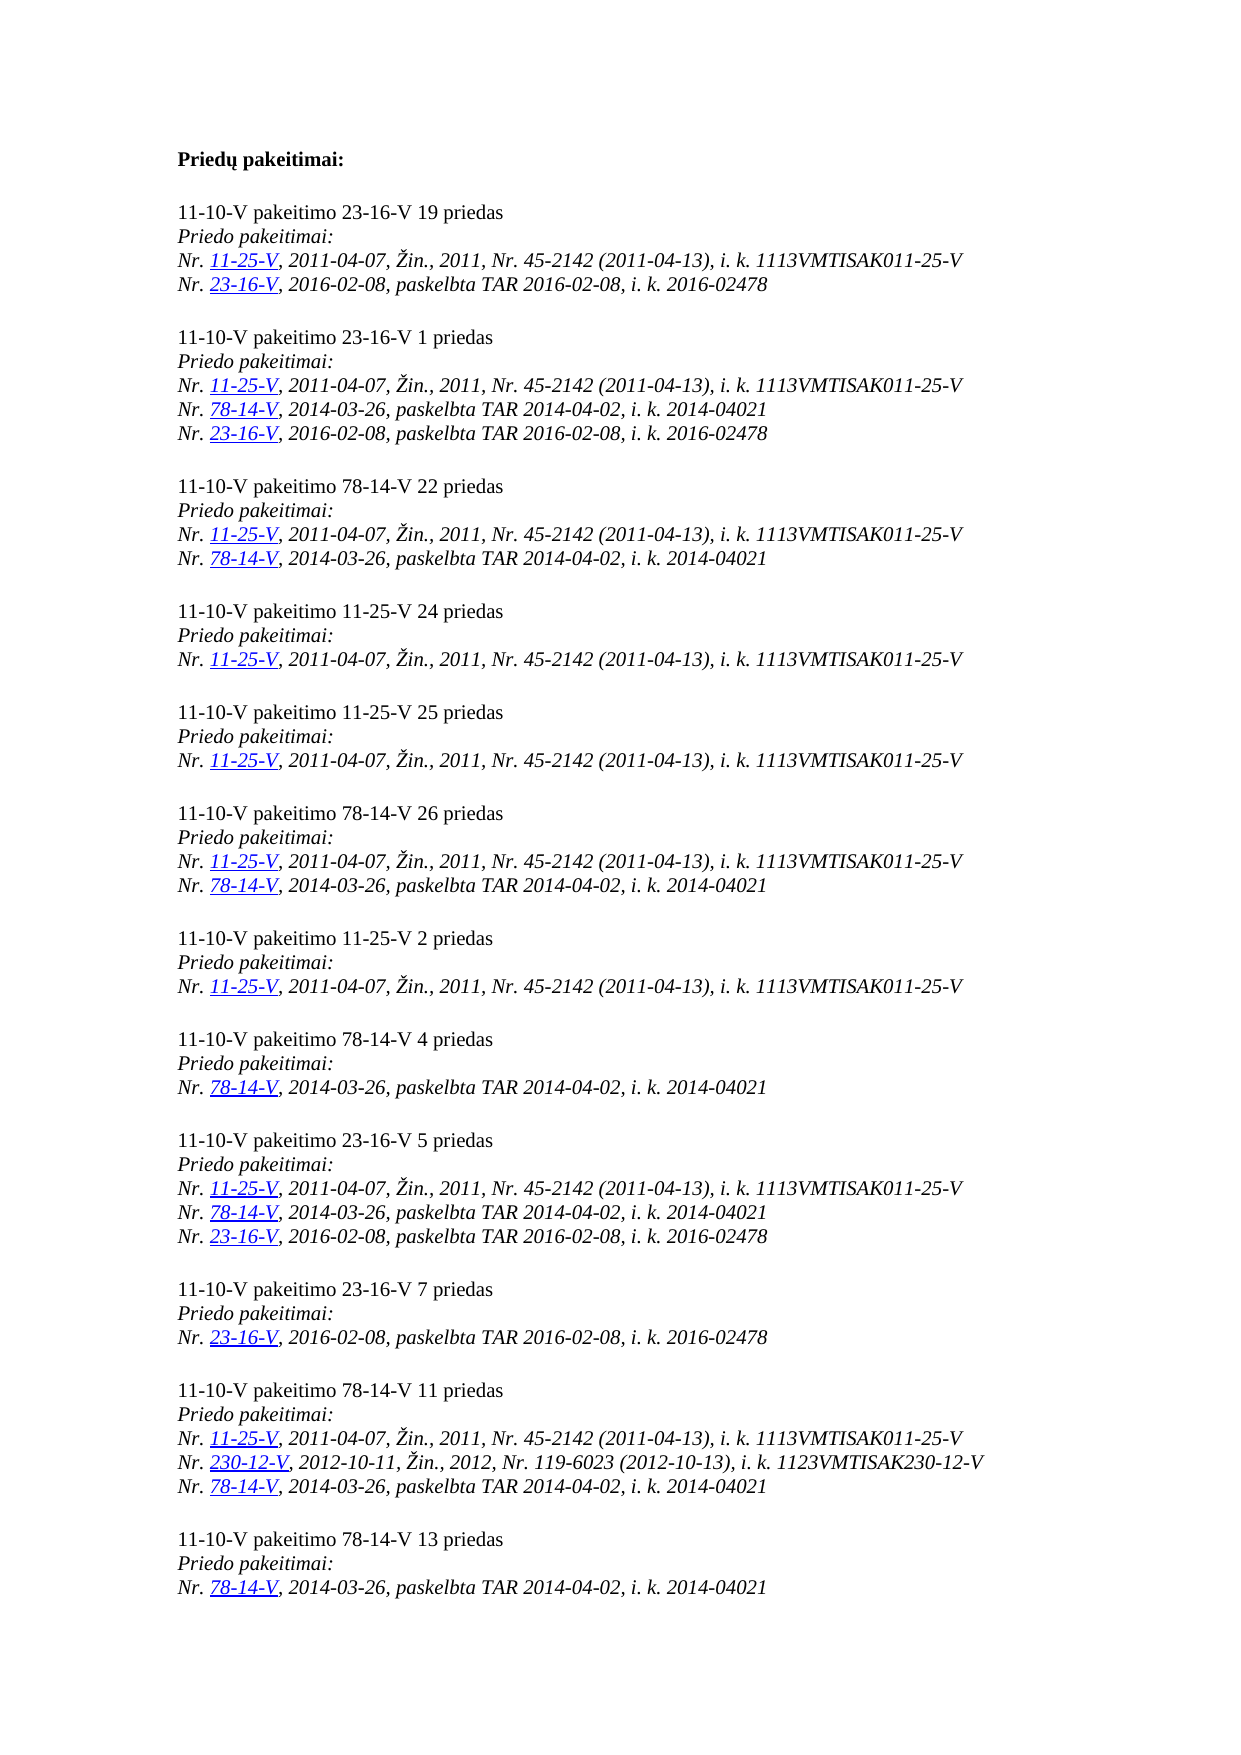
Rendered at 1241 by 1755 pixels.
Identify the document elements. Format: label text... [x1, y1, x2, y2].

text 11-10-V pakeitimo 78-14-V 26 priedas [177, 801, 1122, 825]
text Priedo pakeitimai: [177, 1551, 1122, 1575]
text Priedo pakeitimai: [177, 724, 1122, 748]
text 11-10-V pakeitimo 78-14-V 4 priedas [177, 1027, 1122, 1051]
text Priedo pakeitimai: [177, 1301, 1122, 1325]
text Priedo pakeitimai: [177, 224, 1122, 248]
text Priedo pakeitimai: [177, 950, 1122, 974]
text 11-10-V pakeitimo 23-16-V 5 priedas [177, 1127, 1122, 1152]
text 11-10-V pakeitimo 11-25-V 24 priedas [177, 599, 1122, 623]
text Nr. 78-14-V, 2014-03-26, paskelbta TAR 2014-04-02, i. k. 2014-04021 [177, 1200, 1122, 1224]
text 11-10-V pakeitimo 78-14-V 13 priedas [177, 1527, 1122, 1551]
text Nr. 11-25-V, 2011-04-07, Žin., 2011, Nr. 45-2142 (2011-04-13), i. k. 1113VMTISAK011-25-V [177, 647, 1122, 671]
text Nr. 11-25-V, 2011-04-07, Žin., 2011, Nr. 45-2142 (2011-04-13), i. k. 1113VMTISAK011-25-V [177, 373, 1122, 397]
text 11-10-V pakeitimo 78-14-V 11 priedas [177, 1377, 1122, 1402]
text Priedo pakeitimai: [177, 349, 1122, 373]
text Nr. 78-14-V, 2014-03-26, paskelbta TAR 2014-04-02, i. k. 2014-04021 [177, 1075, 1122, 1099]
text Nr. 78-14-V, 2014-03-26, paskelbta TAR 2014-04-02, i. k. 2014-04021 [177, 1575, 1122, 1599]
text Nr. 11-25-V, 2011-04-07, Žin., 2011, Nr. 45-2142 (2011-04-13), i. k. 1113VMTISAK011-25-V [177, 1426, 1122, 1450]
text Nr. 78-14-V, 2014-03-26, paskelbta TAR 2014-04-02, i. k. 2014-04021 [177, 546, 1122, 570]
text Priedo pakeitimai: [177, 498, 1122, 522]
text Priedų pakeitimai: [177, 147, 1122, 171]
text Nr. 23-16-V, 2016-02-08, paskelbta TAR 2016-02-08, i. k. 2016-02478 [177, 1325, 1122, 1349]
text Nr. 11-25-V, 2011-04-07, Žin., 2011, Nr. 45-2142 (2011-04-13), i. k. 1113VMTISAK011-25-V [177, 974, 1122, 998]
text Nr. 23-16-V, 2016-02-08, paskelbta TAR 2016-02-08, i. k. 2016-02478 [177, 272, 1122, 296]
text Priedo pakeitimai: [177, 1402, 1122, 1426]
text Nr. 78-14-V, 2014-03-26, paskelbta TAR 2014-04-02, i. k. 2014-04021 [177, 397, 1122, 421]
text Nr. 23-16-V, 2016-02-08, paskelbta TAR 2016-02-08, i. k. 2016-02478 [177, 421, 1122, 445]
text 11-10-V pakeitimo 23-16-V 19 priedas [177, 200, 1122, 224]
text 11-10-V pakeitimo 78-14-V 22 priedas [177, 474, 1122, 498]
text Nr. 11-25-V, 2011-04-07, Žin., 2011, Nr. 45-2142 (2011-04-13), i. k. 1113VMTISAK011-25-V [177, 748, 1122, 772]
text Priedo pakeitimai: [177, 623, 1122, 647]
text Nr. 11-25-V, 2011-04-07, Žin., 2011, Nr. 45-2142 (2011-04-13), i. k. 1113VMTISAK011-25-V [177, 1176, 1122, 1200]
text Priedo pakeitimai: [177, 1051, 1122, 1075]
text Nr. 23-16-V, 2016-02-08, paskelbta TAR 2016-02-08, i. k. 2016-02478 [177, 1224, 1122, 1248]
text 11-10-V pakeitimo 11-25-V 25 priedas [177, 700, 1122, 724]
text Priedo pakeitimai: [177, 825, 1122, 849]
text 11-10-V pakeitimo 11-25-V 2 priedas [177, 926, 1122, 950]
text Nr. 78-14-V, 2014-03-26, paskelbta TAR 2014-04-02, i. k. 2014-04021 [177, 873, 1122, 897]
text Priedo pakeitimai: [177, 1152, 1122, 1176]
text Nr. 11-25-V, 2011-04-07, Žin., 2011, Nr. 45-2142 (2011-04-13), i. k. 1113VMTISAK011-25-V [177, 522, 1122, 546]
text Nr. 230-12-V, 2012-10-11, Žin., 2012, Nr. 119-6023 (2012-10-13), i. k. 1123VMTISAK230-12-V [177, 1450, 1122, 1474]
text Nr. 11-25-V, 2011-04-07, Žin., 2011, Nr. 45-2142 (2011-04-13), i. k. 1113VMTISAK011-25-V [177, 248, 1122, 272]
text 11-10-V pakeitimo 23-16-V 7 priedas [177, 1277, 1122, 1301]
text 11-10-V pakeitimo 23-16-V 1 priedas [177, 325, 1122, 349]
text Nr. 78-14-V, 2014-03-26, paskelbta TAR 2014-04-02, i. k. 2014-04021 [177, 1474, 1122, 1498]
text Nr. 11-25-V, 2011-04-07, Žin., 2011, Nr. 45-2142 (2011-04-13), i. k. 1113VMTISAK011-25-V [177, 849, 1122, 873]
